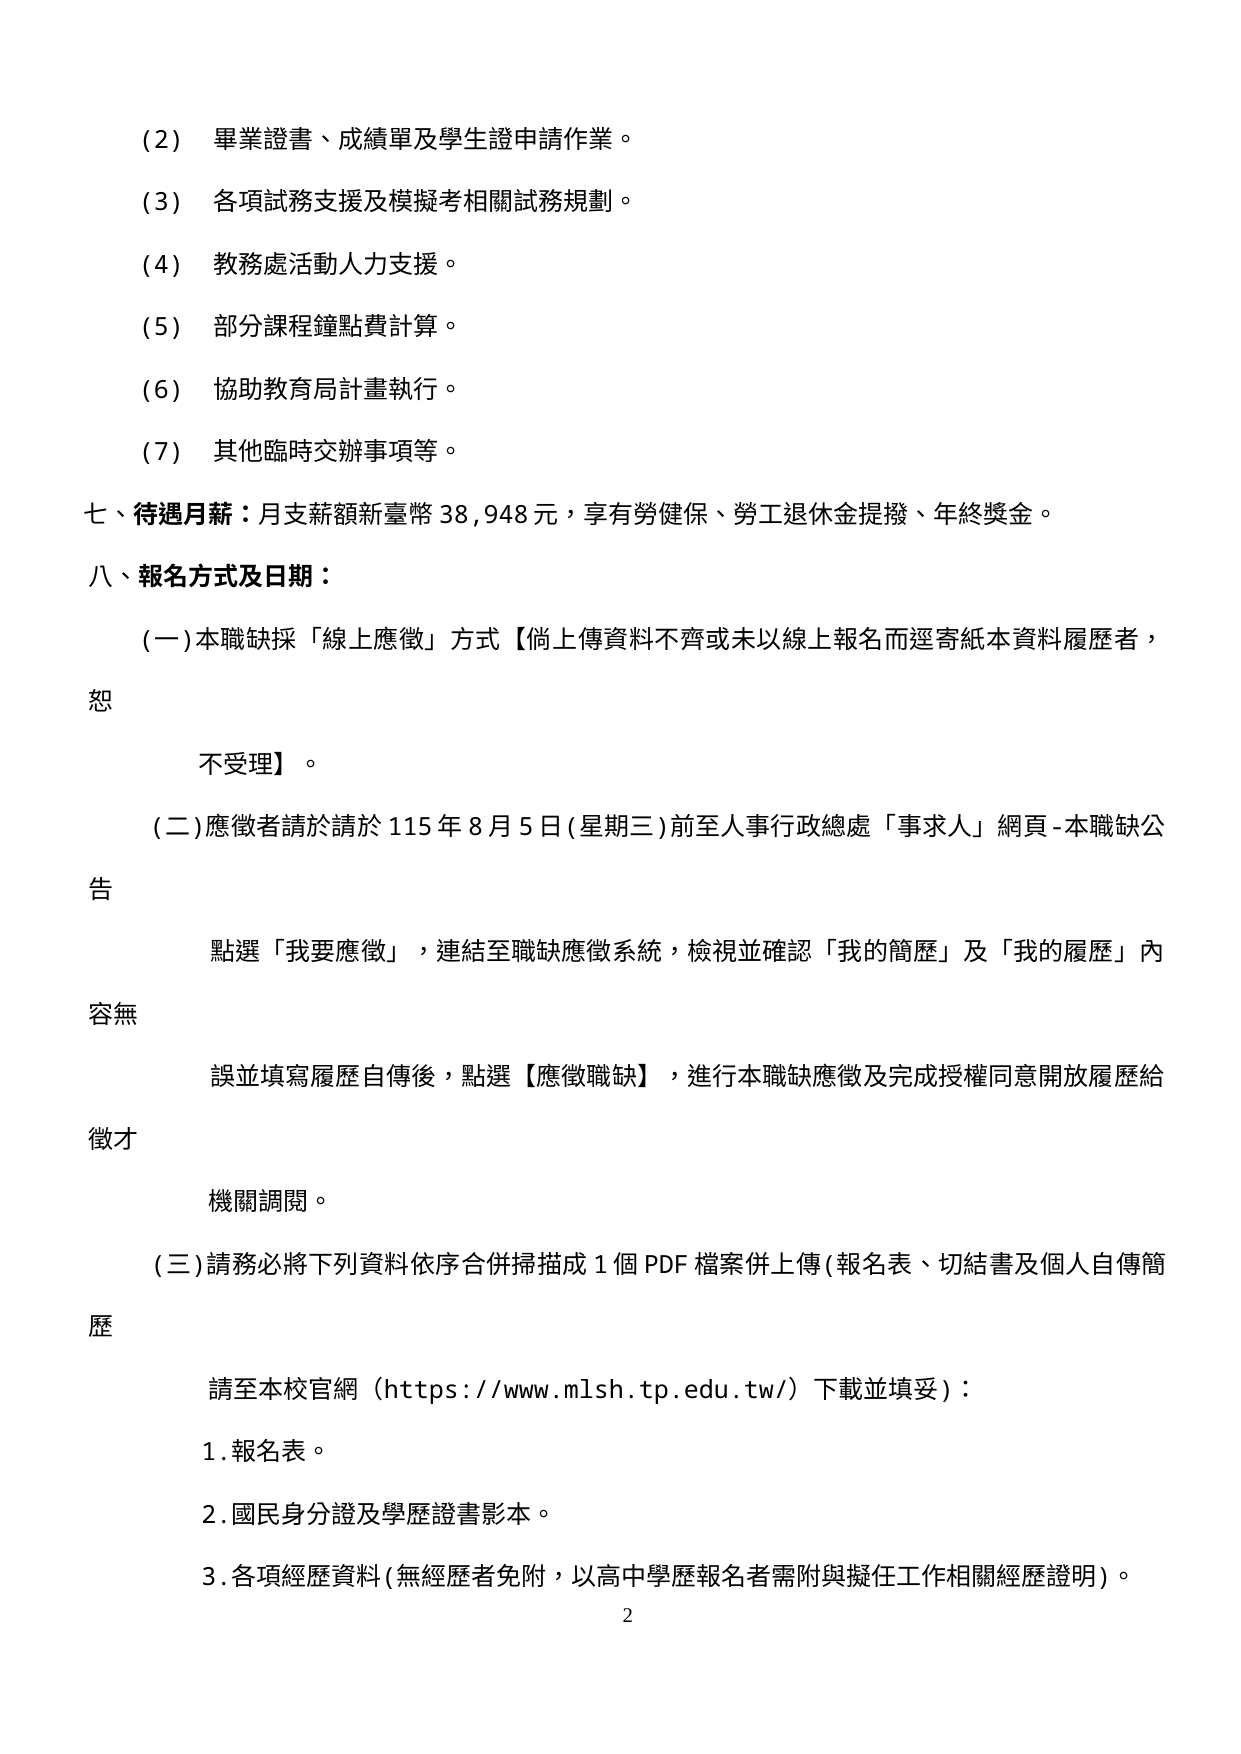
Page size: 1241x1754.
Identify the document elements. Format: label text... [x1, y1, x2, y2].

list 畢業證書、成績單及學生證申請作業。 [139, 96, 1167, 158]
text 2.國民身分證及學歷證書影本。 [126, 1471, 1167, 1533]
text 不受理】。 [89, 721, 1167, 783]
list 其他臨時交辦事項等。 [139, 408, 1167, 471]
list 各項試務支援及模擬考相關試務規劃。 [139, 158, 1167, 221]
text 3.各項經歷資料(無經歷者免附，以高中學歷報名者需附與擬任工作相關經歷證明)。 [126, 1533, 1167, 1596]
list 協助教育局計畫執行。 [139, 346, 1167, 408]
list 教務處活動人力支援。 [139, 221, 1167, 283]
text 誤並填寫履歷自傳後，點選【應徵職缺】，進行本職缺應徵及完成授權同意開放履歷給徵才 [89, 1033, 1167, 1158]
text 點選「我要應徵」，連結至職缺應徵系統，檢視並確認「我的簡歷」及「我的履歷」內容無 [89, 908, 1167, 1033]
list 部分課程鐘點費計算。 [139, 283, 1167, 346]
text 七、待遇月薪：月支薪額新臺幣38,948元，享有勞健保、勞工退休金提撥、年終獎金。 [83, 471, 1167, 533]
text 請至本校官網（https://www.mlsh.tp.edu.tw/）下載並填妥)： [89, 1346, 1167, 1408]
text (一)本職缺採「線上應徵」方式【倘上傳資料不齊或未以線上報名而逕寄紙本資料履歷者，恕 [89, 596, 1167, 721]
text 機關調閱。 [89, 1158, 1167, 1221]
text (二)應徵者請於請於115年8月5日(星期三)前至人事行政總處「事求人」網頁-本職缺公告 [89, 783, 1167, 908]
text 八、報名方式及日期： [89, 533, 1167, 596]
text (三)請務必將下列資料依序合併掃描成1個PDF檔案併上傳(報名表、切結書及個人自傳簡歷 [89, 1221, 1167, 1346]
text 1.報名表。 [89, 1408, 1167, 1471]
